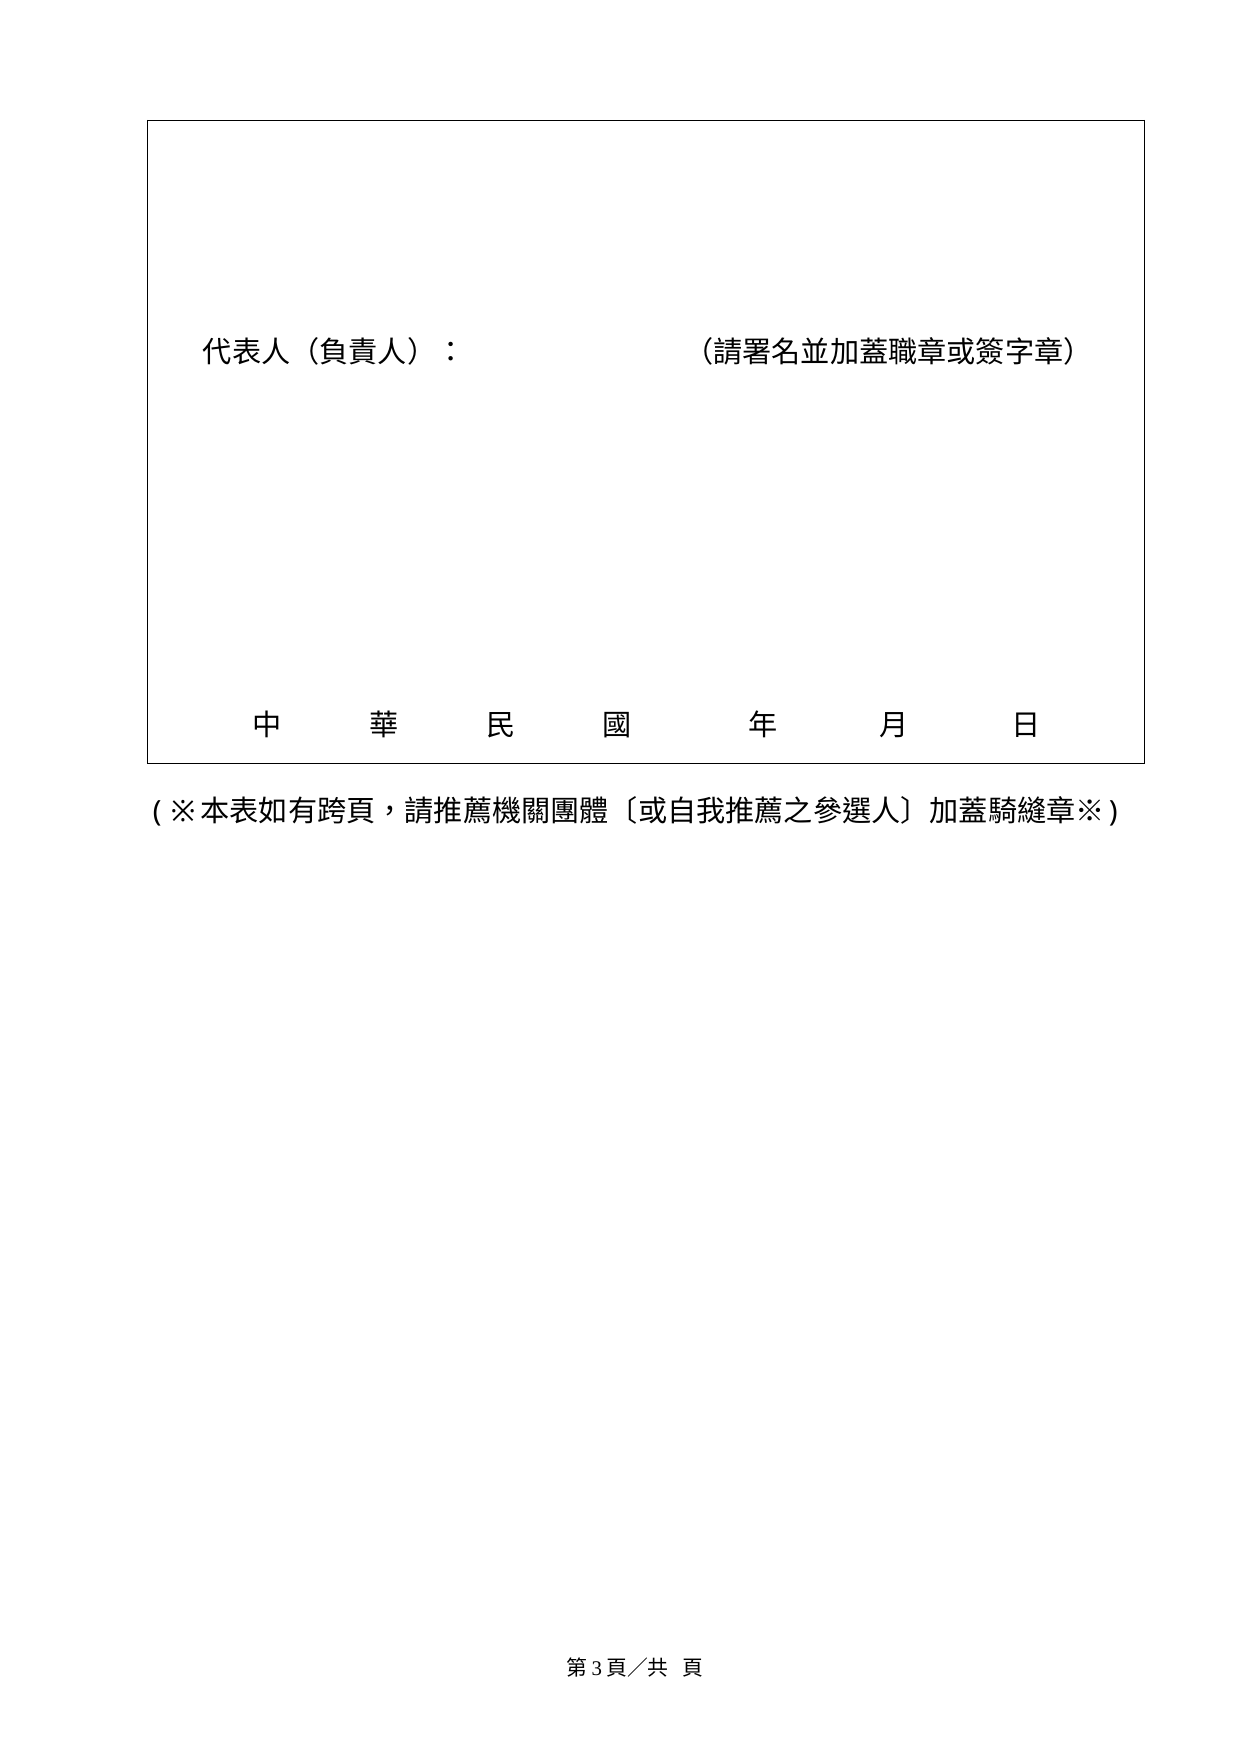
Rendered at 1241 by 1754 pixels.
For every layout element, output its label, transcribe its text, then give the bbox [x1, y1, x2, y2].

text (※本表如有跨頁，請推薦機關團體〔或自我推薦之參選人〕加蓋騎縫章※) [156, 801, 1113, 826]
table_cell 代表人（負責人）： （請署名並加蓋職章或簽字章） 中 華 民 國 年 月 日 [148, 121, 1144, 762]
